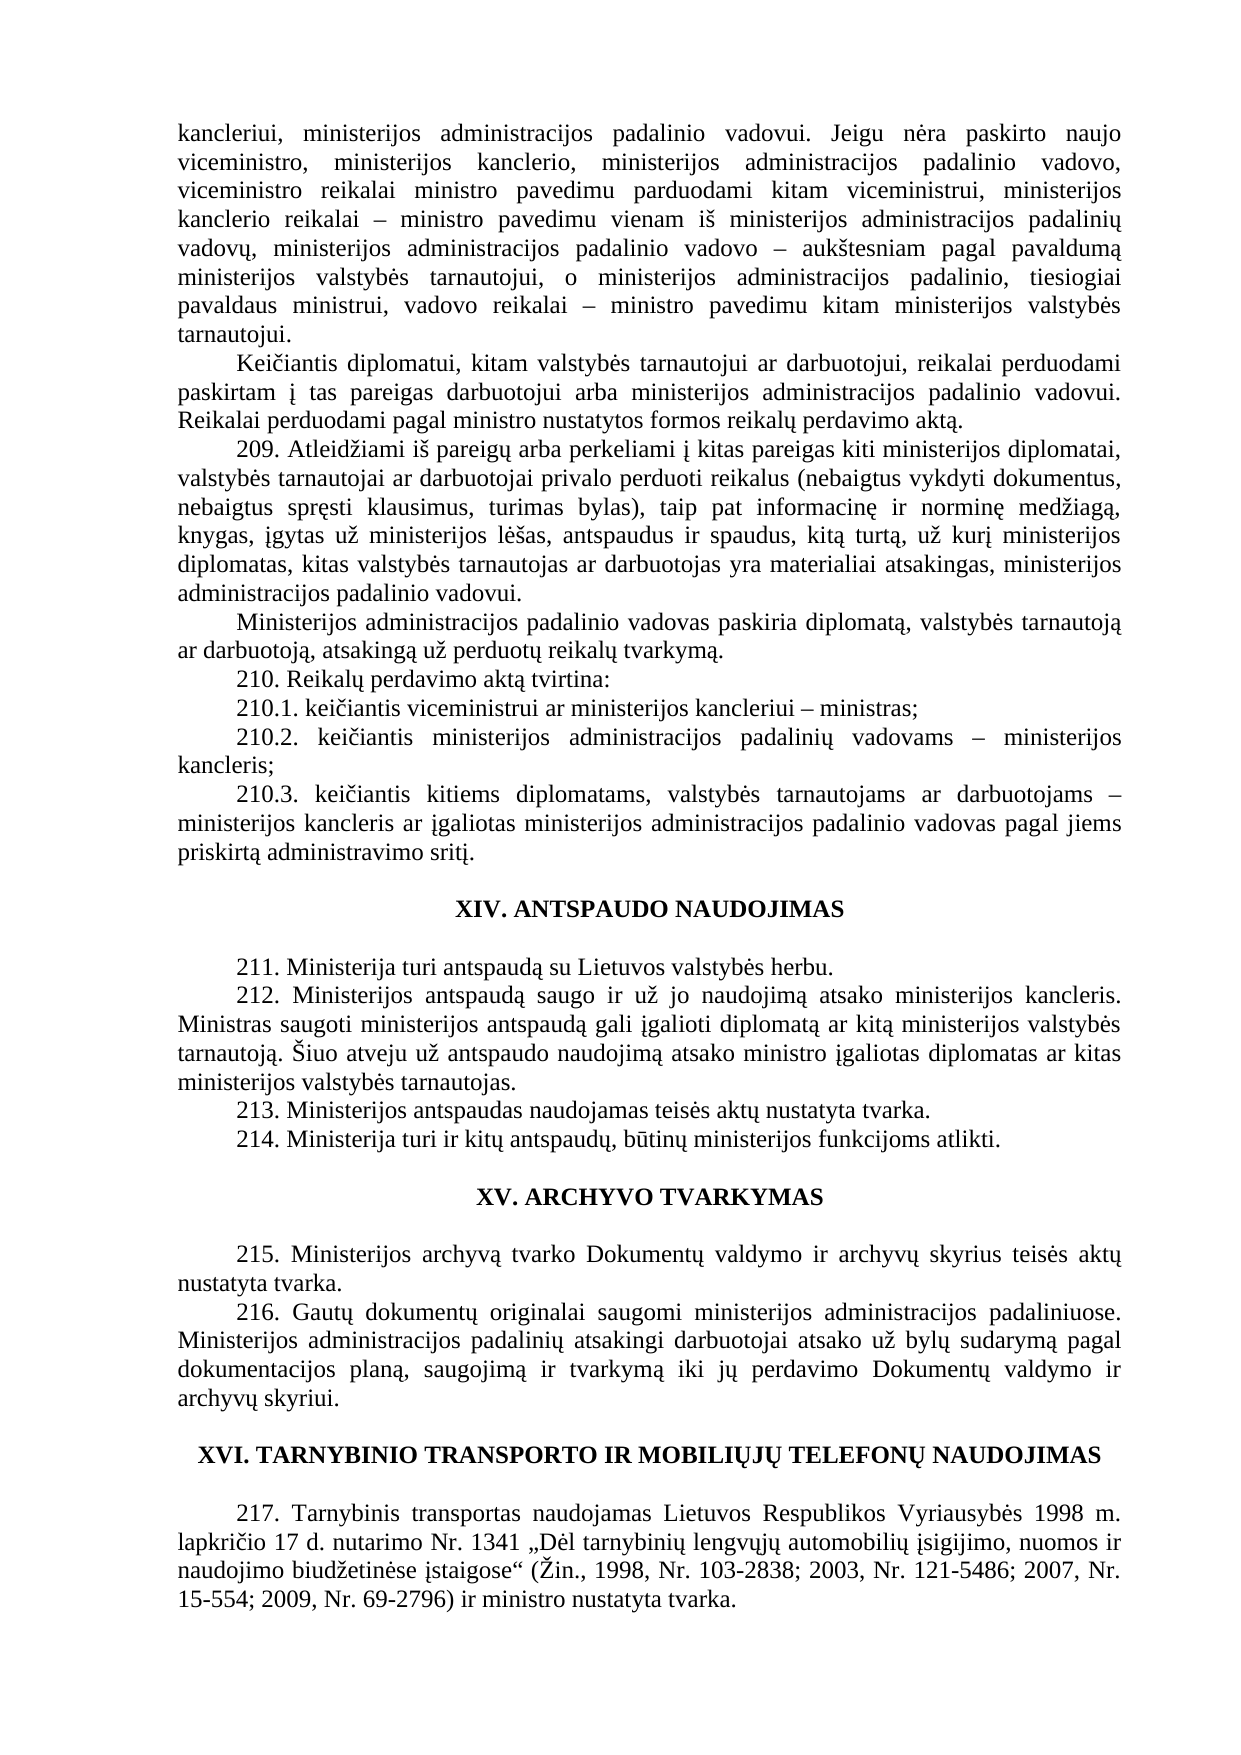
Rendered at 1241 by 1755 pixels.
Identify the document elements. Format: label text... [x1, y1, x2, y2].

text 214. Ministerija turi ir kitų antspaudų, būtinų ministerijos funkcijoms atlikti. [177, 1124, 1122, 1153]
text 215. Ministerijos archyvą tvarko Dokumentų valdymo ir archyvų skyrius teisės aktų nustatyta tvarka. [177, 1239, 1122, 1297]
text XVI. TARNYBINIO TRANSPORTO IR MOBILIŲJŲ TELEFONŲ NAUDOJIMAS [177, 1441, 1122, 1469]
text Ministerijos administracijos padalinio vadovas paskiria diplomatą, valstybės tarnautoją ar darbuotoją, atsakingą už perduotų reikalų tvarkymą. [177, 607, 1122, 664]
text 212. Ministerijos antspaudą saugo ir už jo naudojimą atsako ministerijos kancleris. Ministras saugoti ministerijos antspaudą gali įgalioti diplomatą ar kitą ministerijos valstybės tarnautoją. Šiuo atveju už antspaudo naudojimą atsako ministro įgaliotas diplomatas ar kitas ministerijos valstybės tarnautojas. [177, 981, 1122, 1096]
text 216. Gautų dokumentų originalai saugomi ministerijos administracijos padaliniuose. Ministerijos administracijos padalinių atsakingi darbuotojai atsako už bylų sudarymą pagal dokumentacijos planą, saugojimą ir tvarkymą iki jų perdavimo Dokumentų valdymo ir archyvų skyriui. [177, 1297, 1122, 1412]
text XV. ARCHYVO TVARKYMAS [177, 1182, 1122, 1211]
text XIV. ANTSPAUDO NAUDOJIMAS [177, 894, 1122, 923]
text 210. Reikalų perdavimo aktą tvirtina: [177, 664, 1122, 693]
text 209. Atleidžiami iš pareigų arba perkeliami į kitas pareigas kiti ministerijos diplomatai, valstybės tarnautojai ar darbuotojai privalo perduoti reikalus (nebaigtus vykdyti dokumentus, nebaigtus spręsti klausimus, turimas bylas), taip pat informacinę ir norminę medžiagą, knygas, įgytas už ministerijos lėšas, antspaudus ir spaudus, kitą turtą, už kurį ministerijos diplomatas, kitas valstybės tarnautojas ar darbuotojas yra materialiai atsakingas, ministerijos administracijos padalinio vadovui. [177, 434, 1122, 607]
text kancleriui, ministerijos administracijos padalinio vadovui. Jeigu nėra paskirto naujo viceministro, ministerijos kanclerio, ministerijos administracijos padalinio vadovo, viceministro reikalai ministro pavedimu parduodami kitam viceministrui, ministerijos kanclerio reikalai – ministro pavedimu vienam iš ministerijos administracijos padalinių vadovų, ministerijos administracijos padalinio vadovo – aukštesniam pagal pavaldumą ministerijos valstybės tarnautojui, o ministerijos administracijos padalinio, tiesiogiai pavaldaus ministrui, vadovo reikalai – ministro pavedimu kitam ministerijos valstybės tarnautojui. [177, 118, 1122, 348]
text 217. Tarnybinis transportas naudojamas Lietuvos Respublikos Vyriausybės 1998 m. lapkričio 17 d. nutarimo Nr. 1341 „Dėl tarnybinių lengvųjų automobilių įsigijimo, nuomos ir naudojimo biudžetinėse įstaigose“ (Žin., 1998, Nr. 103-2838; 2003, Nr. 121-5486; 2007, Nr. 15-554; 2009, Nr. 69-2796) ir ministro nustatyta tvarka. [177, 1498, 1122, 1613]
text 210.3. keičiantis kitiems diplomatams, valstybės tarnautojams ar darbuotojams – ministerijos kancleris ar įgaliotas ministerijos administracijos padalinio vadovas pagal jiems priskirtą administravimo sritį. [177, 779, 1122, 866]
text 210.1. keičiantis viceministrui ar ministerijos kancleriui – ministras; [177, 693, 1122, 722]
text Keičiantis diplomatui, kitam valstybės tarnautojui ar darbuotojui, reikalai perduodami paskirtam į tas pareigas darbuotojui arba ministerijos administracijos padalinio vadovui. Reikalai perduodami pagal ministro nustatytos formos reikalų perdavimo aktą. [177, 348, 1122, 434]
text 213. Ministerijos antspaudas naudojamas teisės aktų nustatyta tvarka. [177, 1096, 1122, 1124]
text 211. Ministerija turi antspaudą su Lietuvos valstybės herbu. [177, 952, 1122, 981]
text 210.2. keičiantis ministerijos administracijos padalinių vadovams – ministerijos kancleris; [177, 722, 1122, 779]
